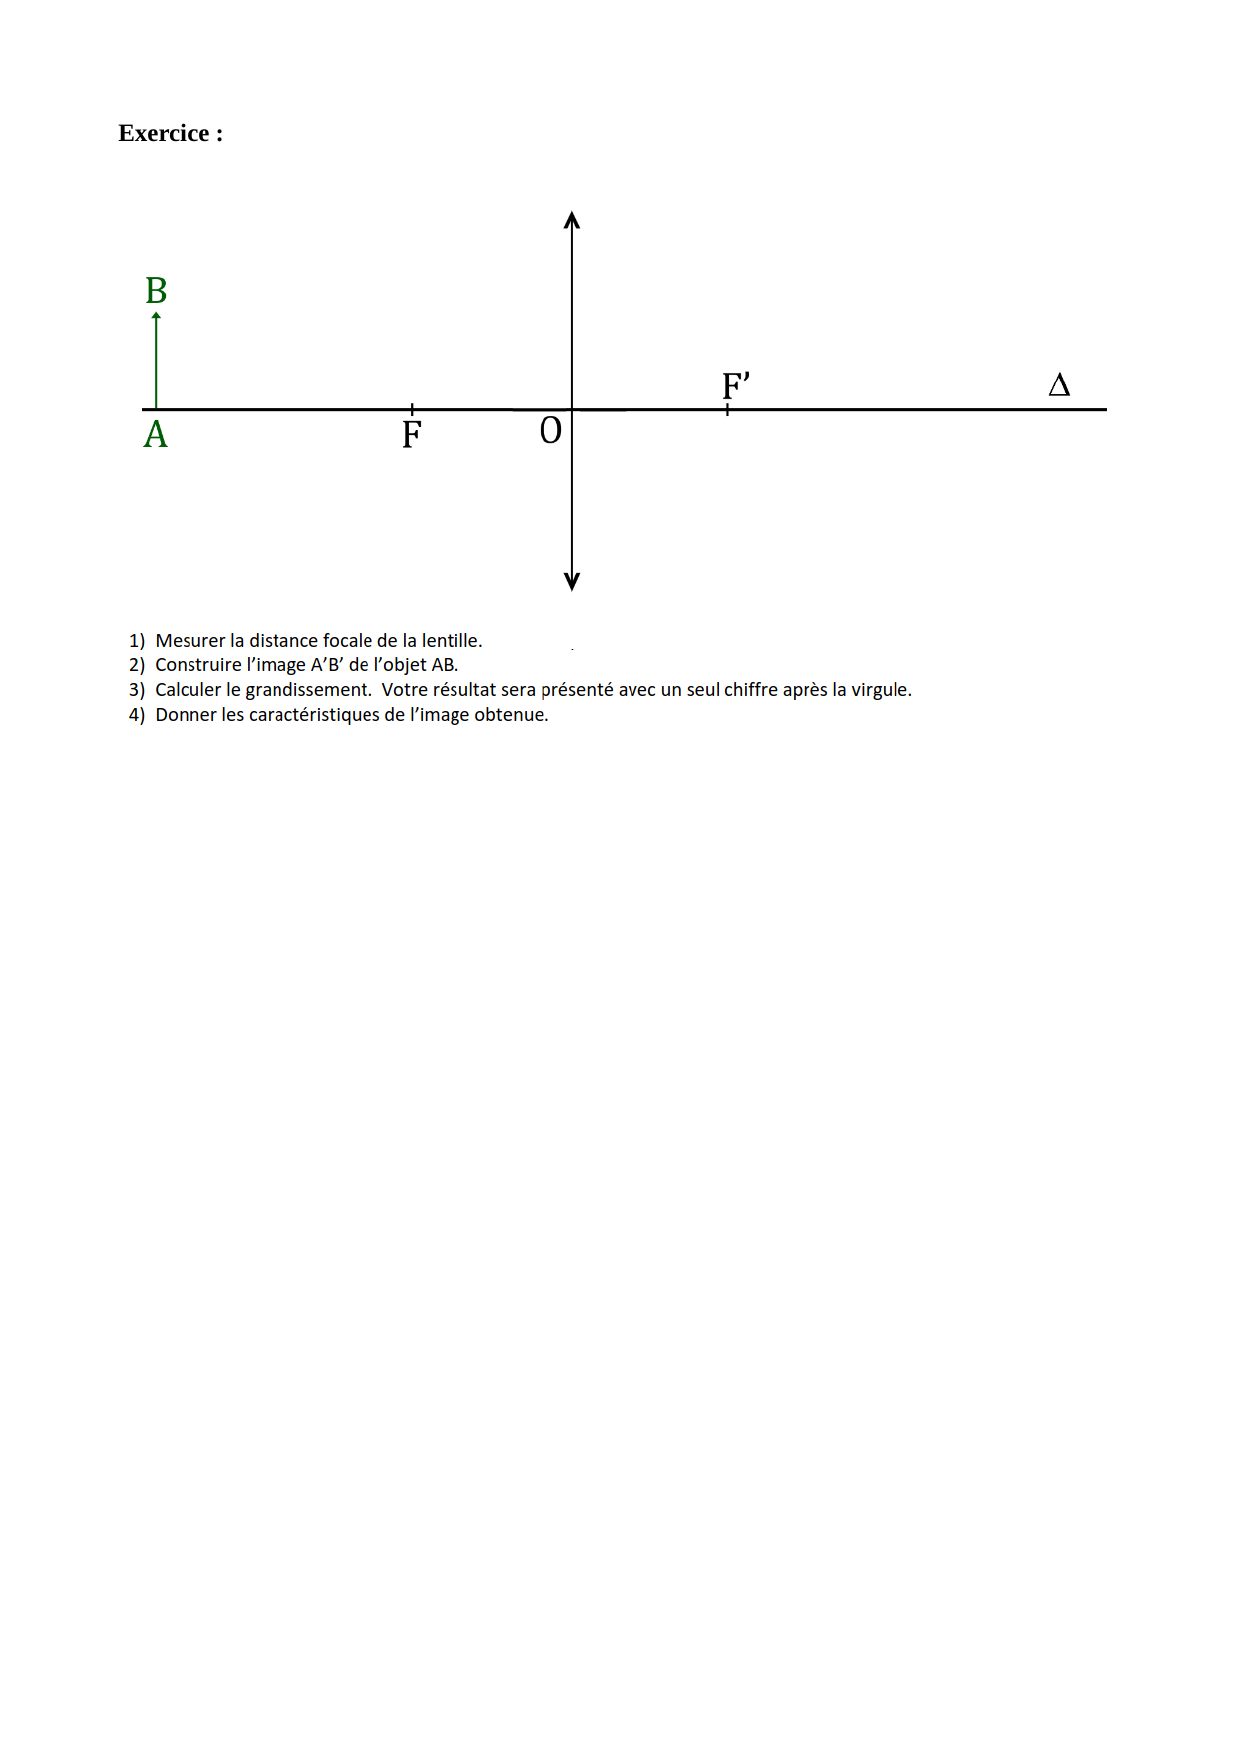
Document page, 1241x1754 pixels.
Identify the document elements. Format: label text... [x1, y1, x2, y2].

text Exercice : [118, 118, 1122, 179]
text [118, 736, 1122, 765]
picture [101, 179, 1162, 736]
